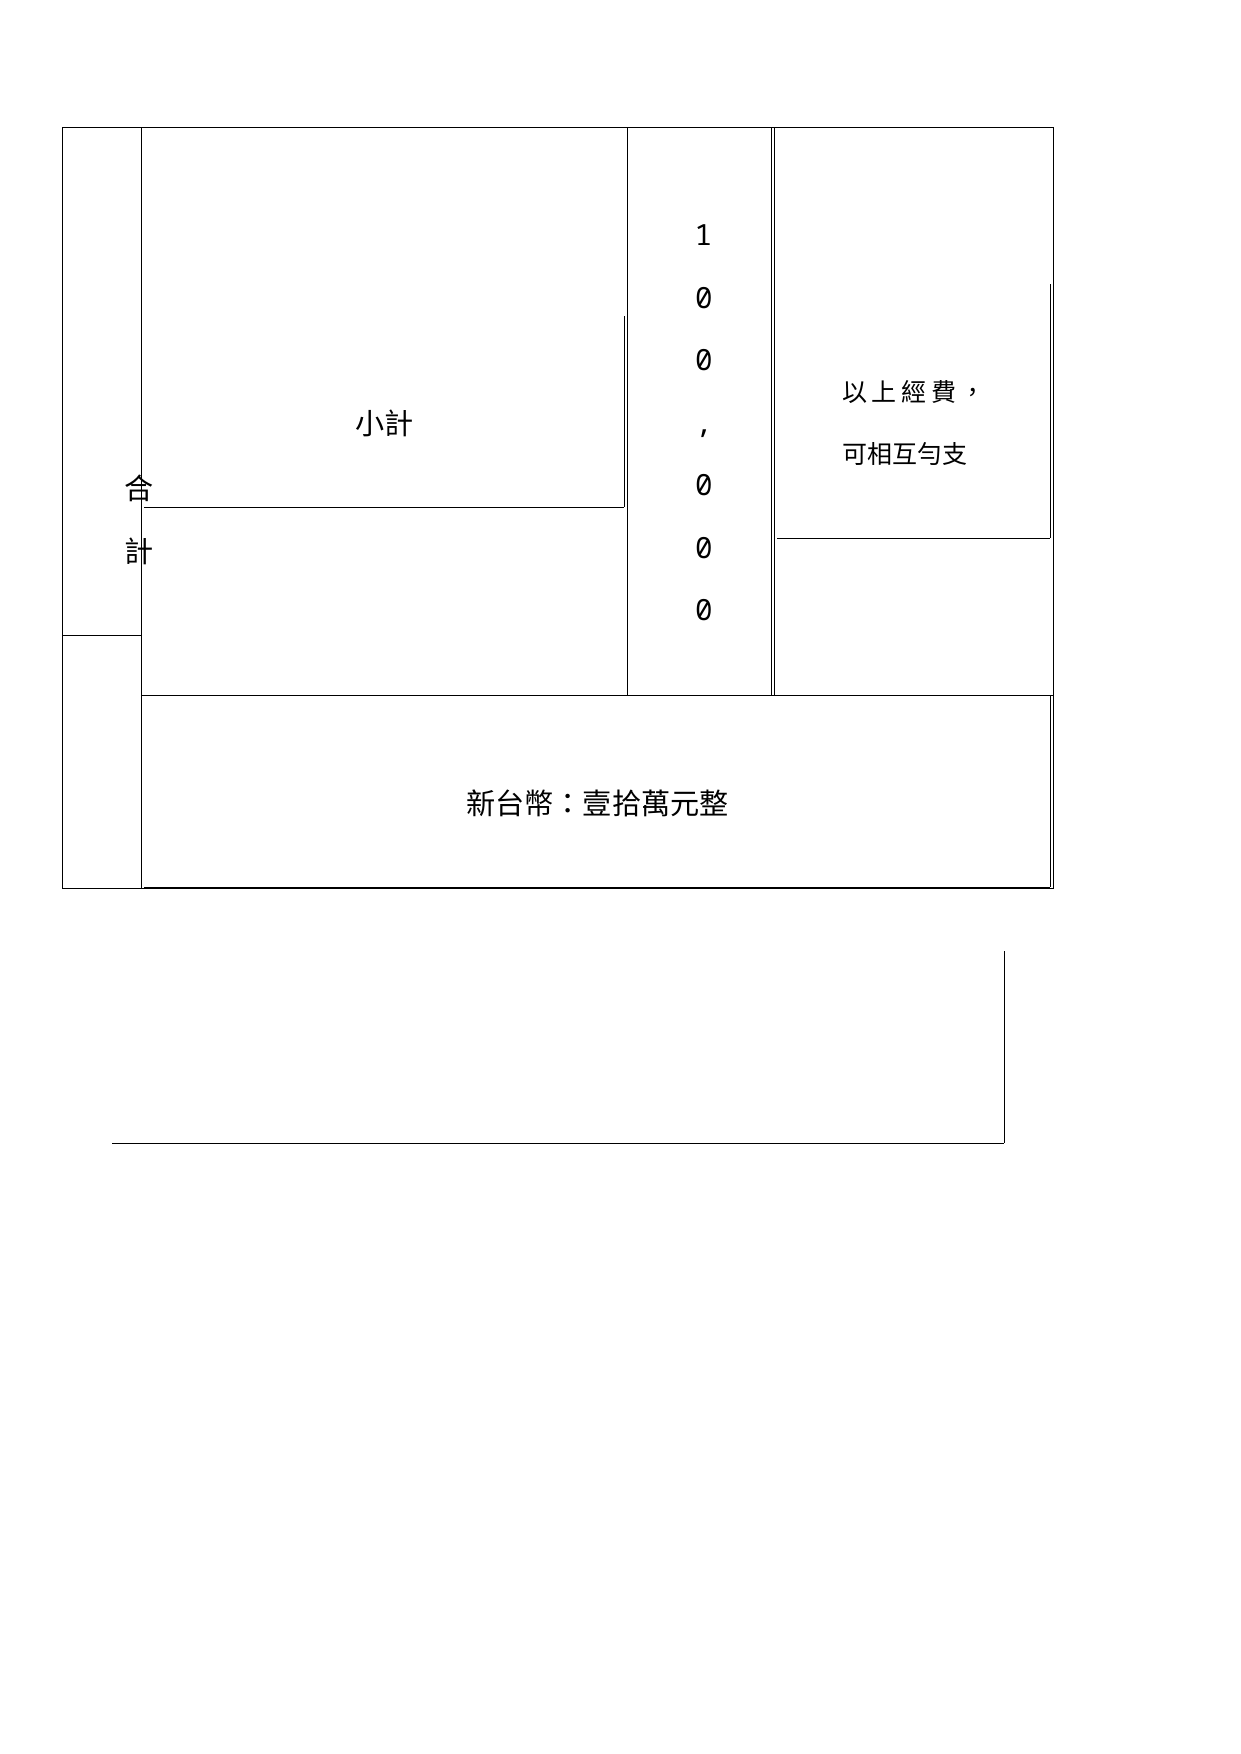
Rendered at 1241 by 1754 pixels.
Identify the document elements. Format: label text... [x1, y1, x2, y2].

table_cell 以上經費，可相互勻支 [775, 128, 1053, 695]
table_cell 合計 [133, 479, 141, 484]
table_cell 小計 [142, 128, 627, 695]
table_cell 新台幣：壹拾萬元整 [142, 696, 1050, 887]
table_cell 100,000 [628, 128, 771, 695]
table_cell 合計 [63, 636, 141, 887]
table_cell 合計 [63, 128, 141, 635]
table_cell 合計 [132, 492, 141, 498]
